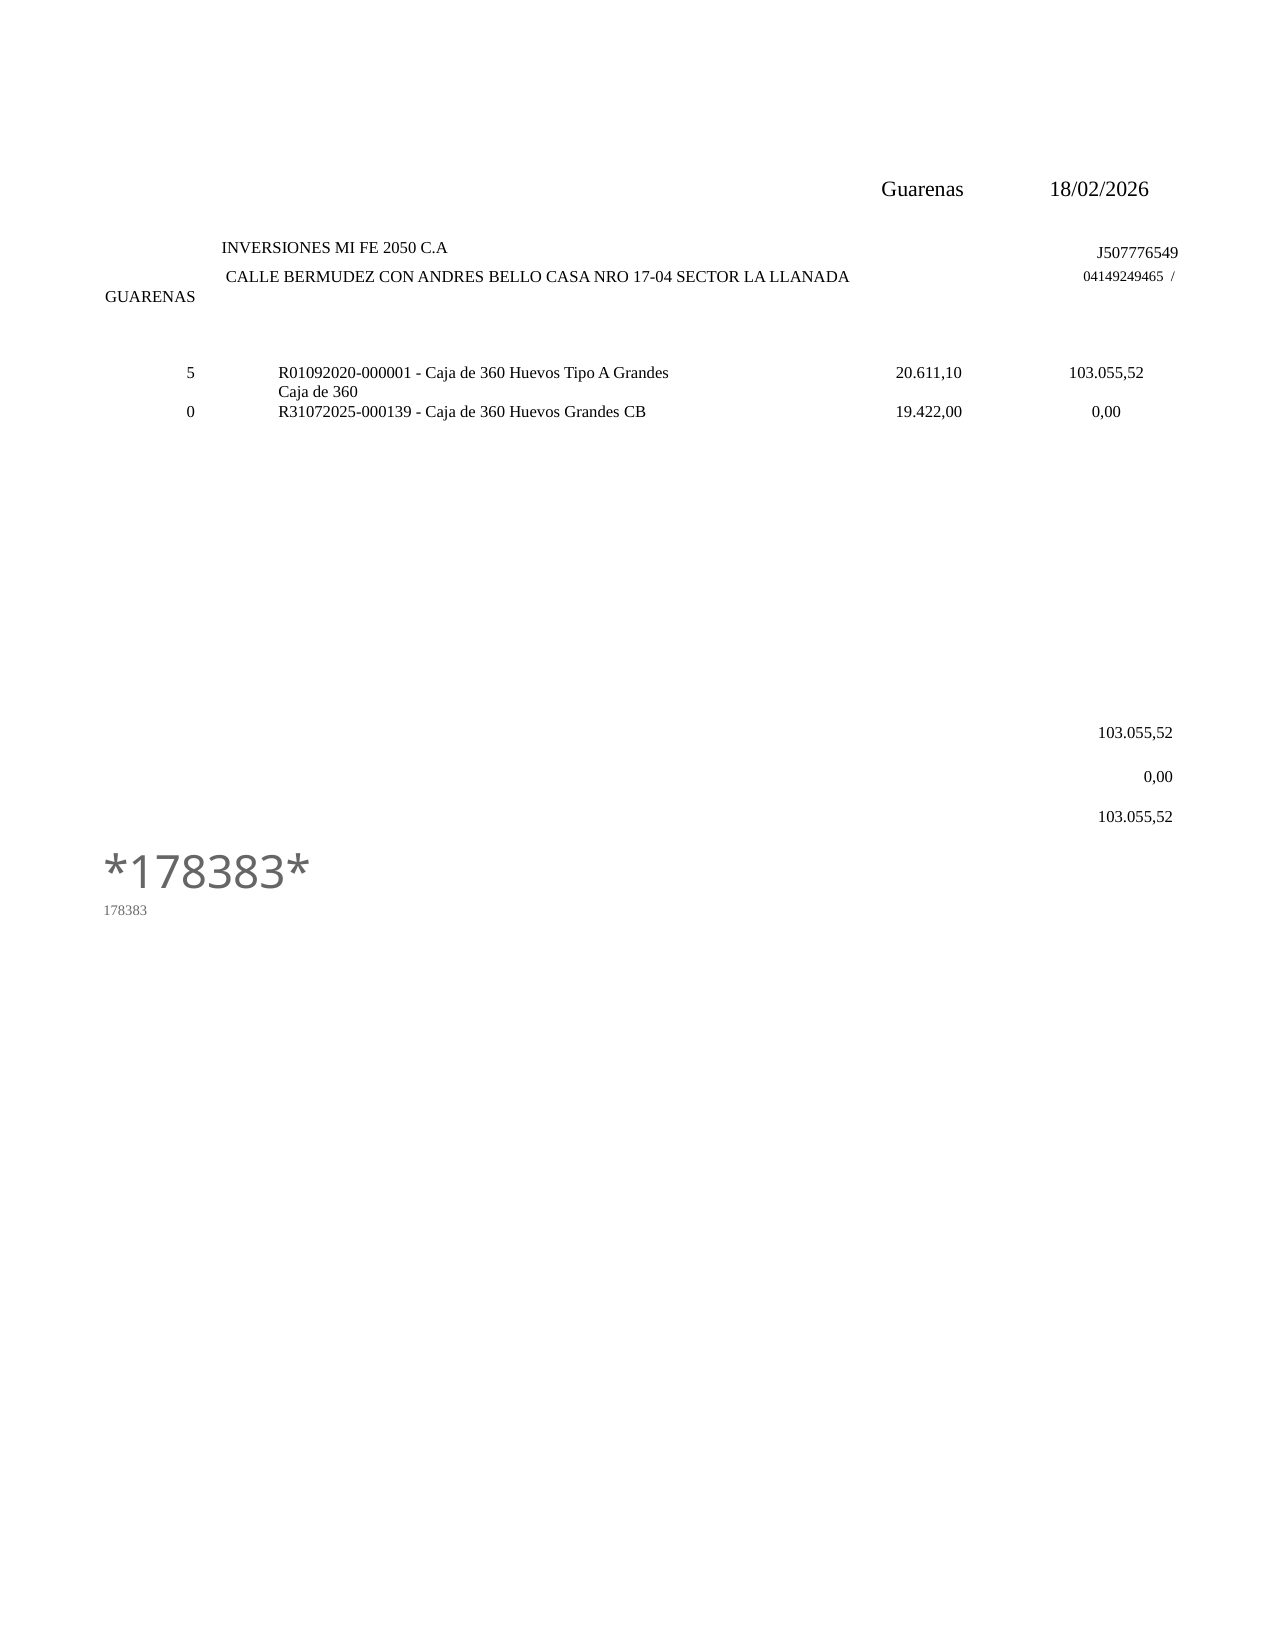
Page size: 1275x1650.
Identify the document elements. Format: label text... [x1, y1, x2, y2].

table_cell 0,00 [1029, 401, 1183, 440]
text *178383* [103, 840, 1137, 902]
table_cell CALLE BERMUDEZ CON ANDRES BELLO CASA NRO 17-04 SECTOR LA LLANADA GUARENAS [105, 267, 886, 306]
table_header R01092020-000001 - Caja de 360 Huevos Tipo A Grandes Caja de 360 [278, 363, 828, 401]
table_header 20.611,10 [828, 363, 1029, 401]
text 103.055,52 [1021, 807, 1172, 826]
table_header 18/02/2026 [1008, 176, 1191, 202]
table_header INVERSIONES MI FE 2050 C.A [105, 238, 886, 267]
table_cell 0 [103, 401, 278, 440]
text 178383 [103, 902, 1137, 919]
table_cell 04149249465 / [886, 267, 1178, 306]
text 103.055,52 [1018, 723, 1172, 742]
text 0,00 [1020, 767, 1172, 786]
table_header Guarenas [881, 176, 1008, 202]
table_header 103.055,52 [1029, 363, 1183, 401]
table_cell R31072025-000139 - Caja de 360 Huevos Grandes CB [278, 401, 828, 440]
table_header 5 [103, 363, 278, 401]
table_header J507776549 [886, 238, 1178, 267]
table_cell 19.422,00 [828, 401, 1029, 440]
